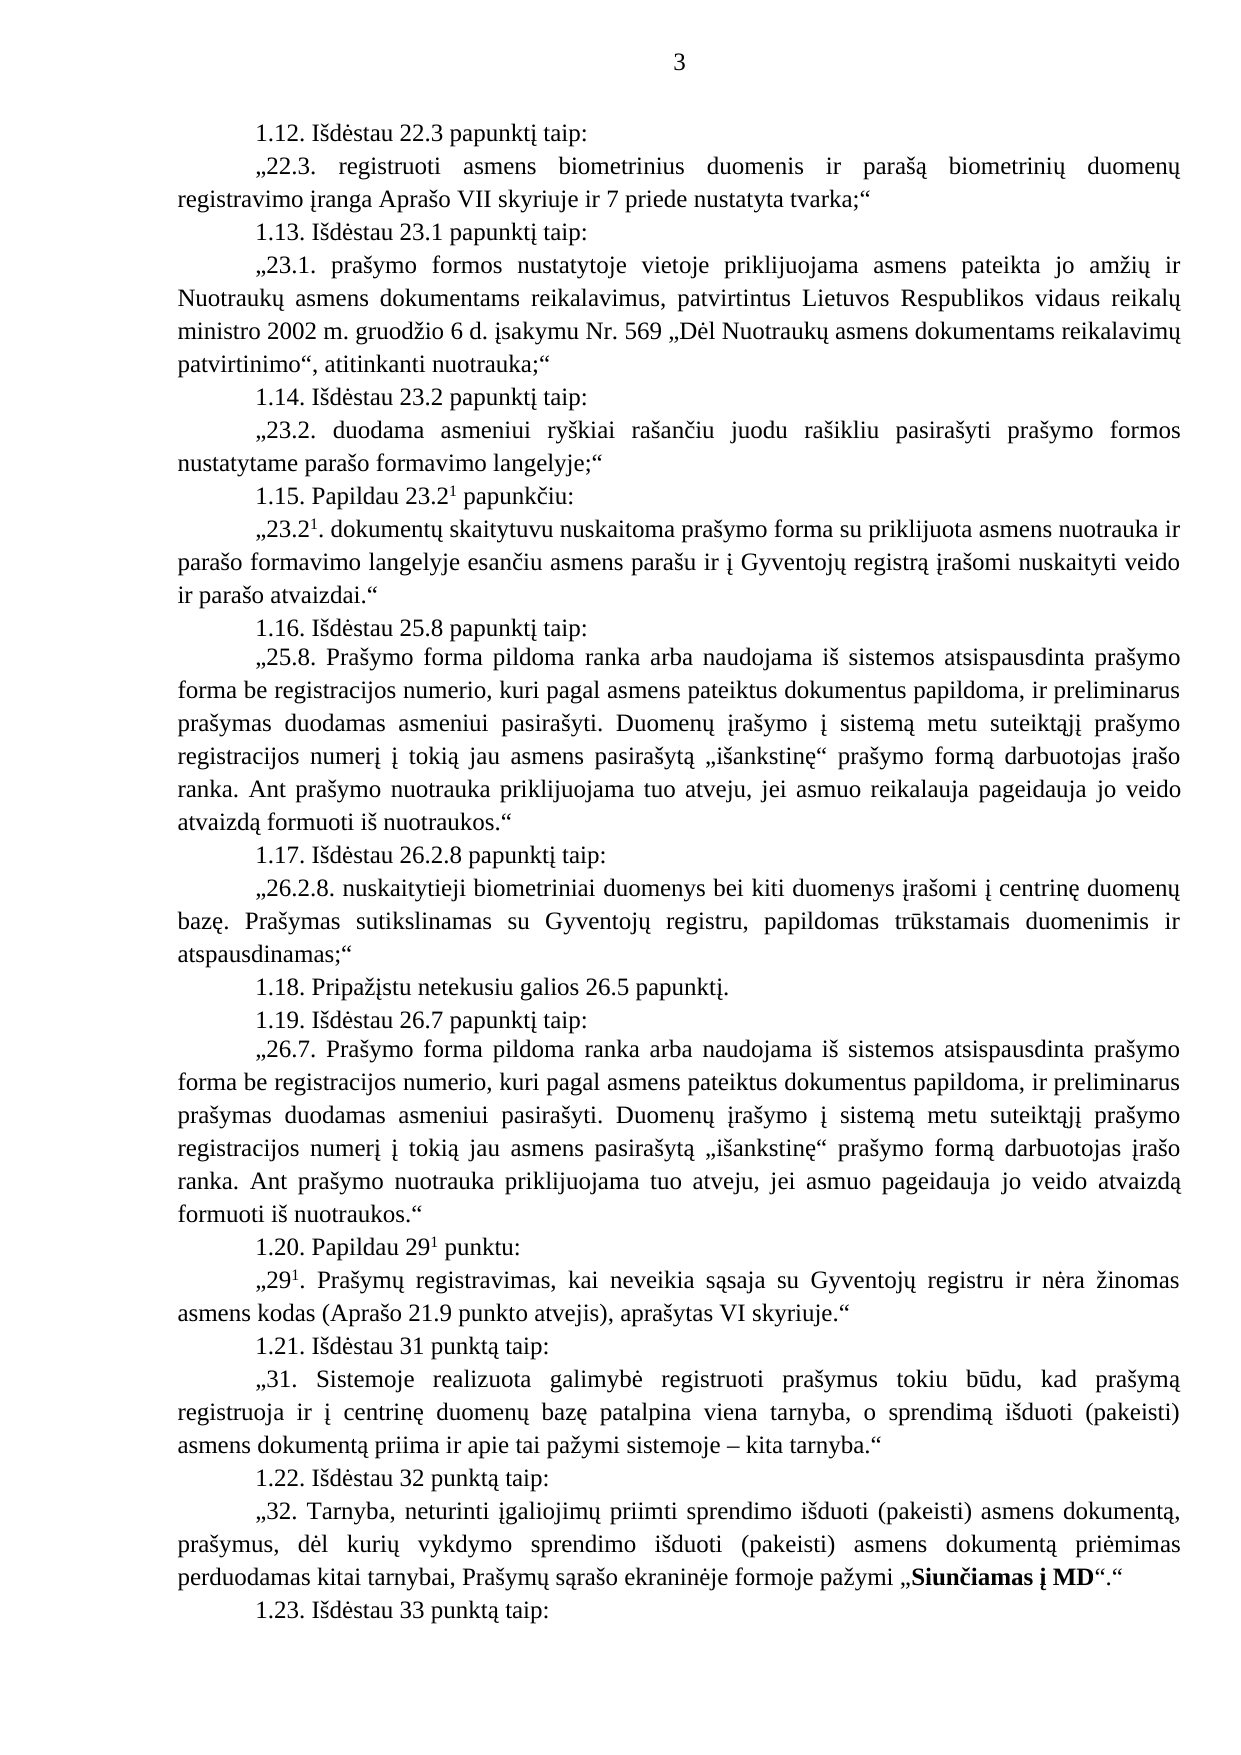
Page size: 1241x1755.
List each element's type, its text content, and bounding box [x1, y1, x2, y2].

text 1.16. Išdėstau 25.8 papunktį taip: [255, 613, 1181, 642]
text 1.14. Išdėstau 23.2 papunktį taip: [255, 382, 1181, 411]
text „26.2.8. nuskaitytieji biometriniai duomenys bei kiti duomenys įrašomi į centrinę duomenų bazę. Prašymas sutikslinamas su Gyventojų registru, papildomas trūkstamais duomenimis ir atspausdinamas;“ [177, 873, 1181, 968]
text 1.21. Išdėstau 31 punktą taip: [255, 1331, 1181, 1360]
text 1.12. Išdėstau 22.3 papunktį taip: [255, 118, 1181, 147]
text 1.19. Išdėstau 26.7 papunktį taip: [255, 1005, 1181, 1034]
text 1.23. Išdėstau 33 punktą taip: [255, 1596, 1181, 1624]
text „23.1. prašymo formos nustatytoje vietoje priklijuojama asmens pateikta jo amžių ir Nuotraukų asmens dokumentams reikalavimus, patvirtintus Lietuvos Respublikos vidaus reikalų ministro 2002 m. gruodžio 6 d. įsakymu Nr. 569 „Dėl Nuotraukų asmens dokumentams reikalavimų patvirtinimo“, atitinkanti nuotrauka;“ [177, 250, 1181, 378]
text 1.15. Papildau 23.21 papunkčiu: [255, 481, 1181, 510]
text 1.20. Papildau 291 punktu: [255, 1232, 1181, 1261]
text 1.22. Išdėstau 32 punktą taip: [255, 1463, 1181, 1492]
text „32. Tarnyba, neturinti įgaliojimų priimti sprendimo išduoti (pakeisti) asmens dokumentą, prašymus, dėl kurių vykdymo sprendimo išduoti (pakeisti) asmens dokumentą priėmimas perduodamas kitai tarnybai, Prašymų sąrašo ekraninėje formoje pažymi „Siunčiamas į MD“.“ [177, 1496, 1181, 1591]
text „31. Sistemoje realizuota galimybė registruoti prašymus tokiu būdu, kad prašymą registruoja ir į centrinę duomenų bazę patalpina viena tarnyba, o sprendimą išduoti (pakeisti) asmens dokumentą priima ir apie tai pažymi sistemoje – kita tarnyba.“ [177, 1364, 1181, 1459]
text „22.3. registruoti asmens biometrinius duomenis ir parašą biometrinių duomenų registravimo įranga Aprašo VII skyriuje ir 7 priede nustatyta tvarka;“ [177, 151, 1181, 213]
text „25.8. Prašymo forma pildoma ranka arba naudojama iš sistemos atsispausdinta prašymo forma be registracijos numerio, kuri pagal asmens pateiktus dokumentus papildoma, ir preliminarus prašymas duodamas asmeniui pasirašyti. Duomenų įrašymo į sistemą metu suteiktąjį prašymo registracijos numerį į tokią jau asmens pasirašytą „išankstinę“ prašymo formą darbuotojas įrašo ranka. Ant prašymo nuotrauka priklijuojama tuo atveju, jei asmuo reikalauja pageidauja jo veido atvaizdą formuoti iš nuotraukos.“ [177, 642, 1181, 836]
text 1.13. Išdėstau 23.1 papunktį taip: [255, 217, 1181, 246]
text „23.2. duodama asmeniui ryškiai rašančiu juodu rašikliu pasirašyti prašymo formos nustatytame parašo formavimo langelyje;“ [177, 415, 1181, 477]
text „23.21. dokumentų skaitytuvu nuskaitoma prašymo forma su priklijuota asmens nuotrauka ir parašo formavimo langelyje esančiu asmens parašu ir į Gyventojų registrą įrašomi nuskaityti veido ir parašo atvaizdai.“ [177, 514, 1181, 609]
text „291. Prašymų registravimas, kai neveikia sąsaja su Gyventojų registru ir nėra žinomas asmens kodas (Aprašo 21.9 punkto atvejis), aprašytas VI skyriuje.“ [177, 1265, 1181, 1327]
text 1.18. Pripažįstu netekusiu galios 26.5 papunktį. [255, 972, 1181, 1001]
text 1.17. Išdėstau 26.2.8 papunktį taip: [255, 840, 1181, 869]
text „26.7. Prašymo forma pildoma ranka arba naudojama iš sistemos atsispausdinta prašymo forma be registracijos numerio, kuri pagal asmens pateiktus dokumentus papildoma, ir preliminarus prašymas duodamas asmeniui pasirašyti. Duomenų įrašymo į sistemą metu suteiktąjį prašymo registracijos numerį į tokią jau asmens pasirašytą „išankstinę“ prašymo formą darbuotojas įrašo ranka. Ant prašymo nuotrauka priklijuojama tuo atveju, jei asmuo pageidauja jo veido atvaizdą formuoti iš nuotraukos.“ [177, 1034, 1181, 1228]
